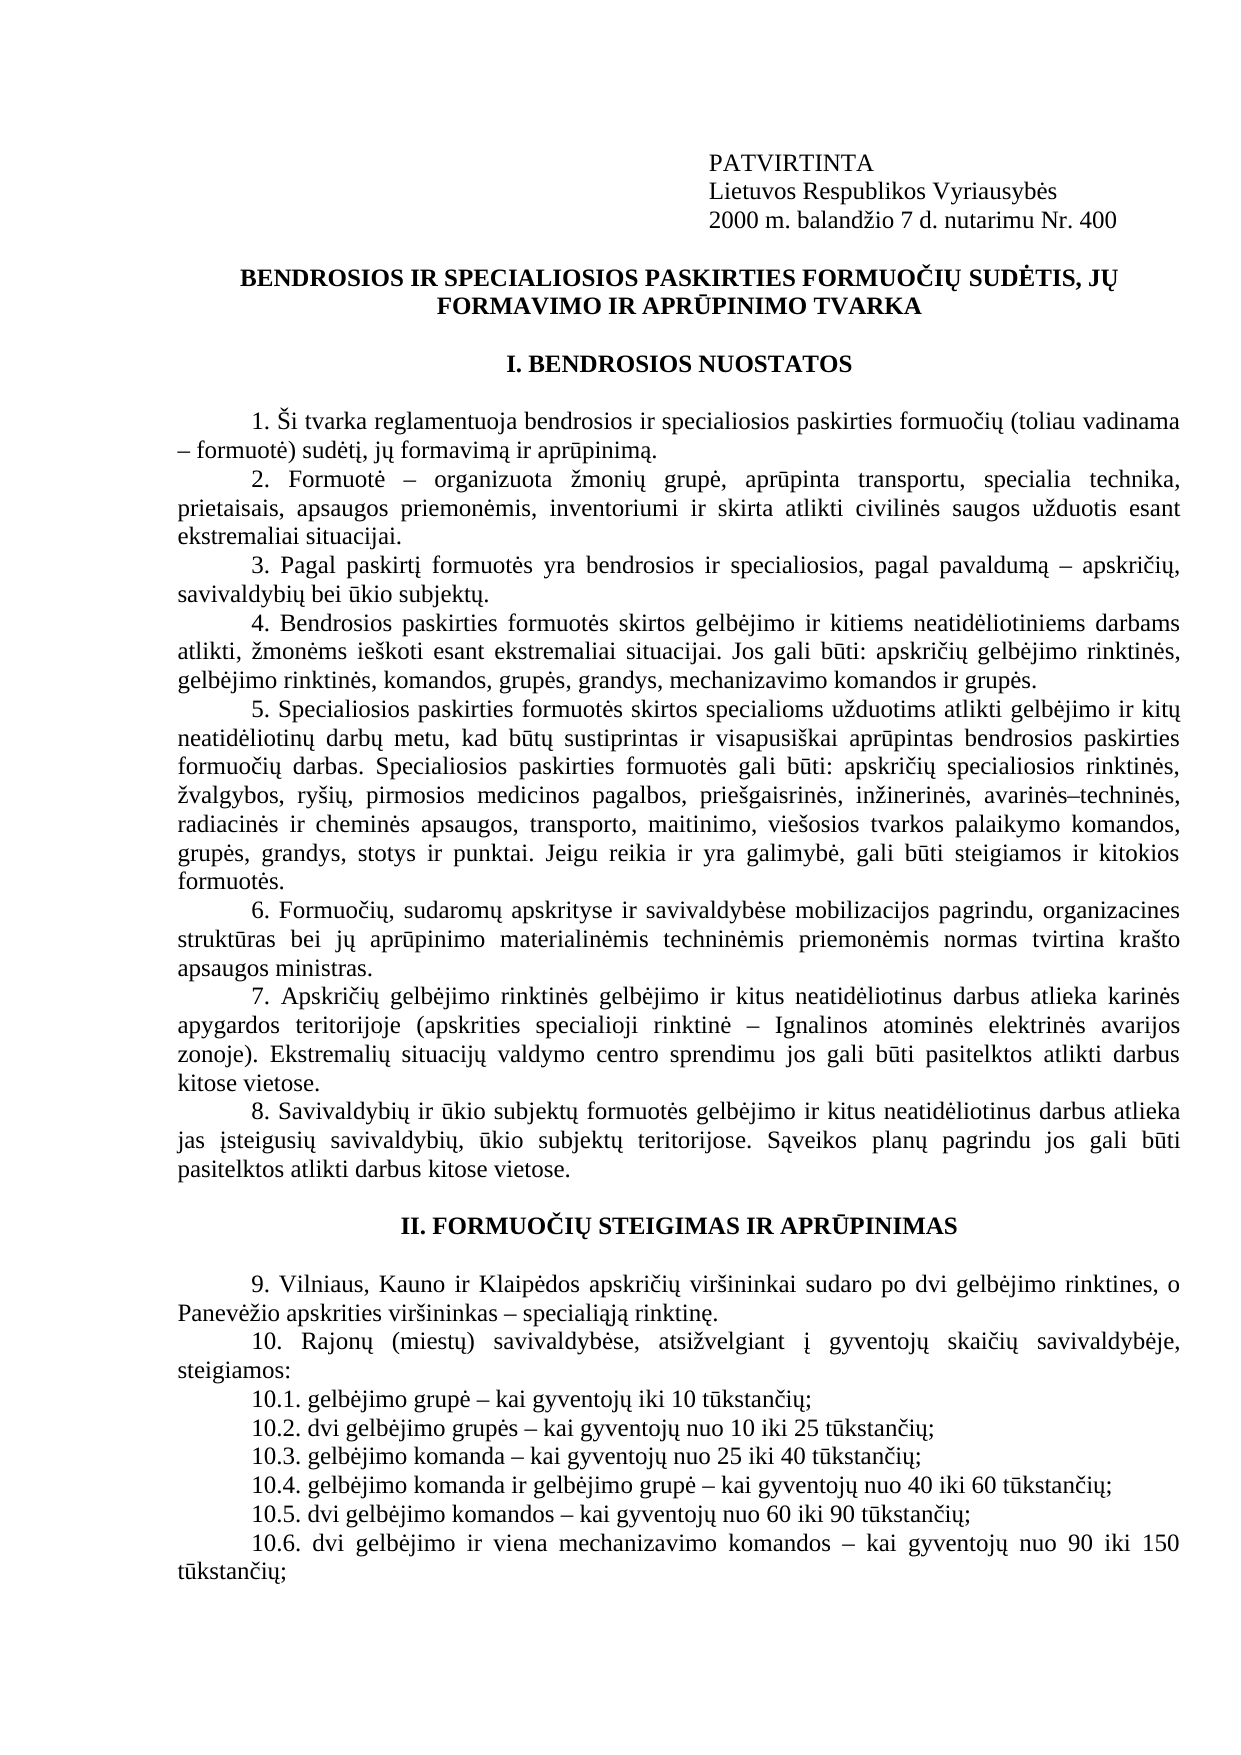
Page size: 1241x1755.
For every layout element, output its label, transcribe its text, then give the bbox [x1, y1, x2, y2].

text 4. Bendrosios paskirties formuotės skirtos gelbėjimo ir kitiems neatidėliotiniems darbams atlikti, žmonėms ieškoti esant ekstremaliai situacijai. Jos gali būti: apskričių gelbėjimo rinktinės, gelbėjimo rinktinės, komandos, grupės, grandys, mechanizavimo komandos ir grupės. [177, 608, 1181, 694]
text BENDROSIOS IR SPECIALIOSIOS PASKIRTIES FORMUOČIŲ sudėtis, jų FORMAVIMO IR APRŪPINIMO TVARKA [177, 263, 1181, 320]
text 10.5. dvi gelbėjimo komandos – kai gyventojų nuo 60 iki 90 tūkstančių; [177, 1499, 1181, 1528]
text PATVIRTINTA [177, 148, 1181, 176]
text 3. Pagal paskirtį formuotės yra bendrosios ir specialiosios, pagal pavaldumą – apskričių, savivaldybių bei ūkio subjektų. [177, 550, 1181, 608]
text 2. Formuotė – organizuota žmonių grupė, aprūpinta transportu, specialia technika, prietaisais, apsaugos priemonėmis, inventoriumi ir skirta atlikti civilinės saugos užduotis esant ekstremaliai situacijai. [177, 464, 1181, 550]
text 10.3. gelbėjimo komanda – kai gyventojų nuo 25 iki 40 tūkstančių; [177, 1441, 1181, 1470]
text 10.6. dvi gelbėjimo ir viena mechanizavimo komandos – kai gyventojų nuo 90 iki 150 tūkstančių; [177, 1528, 1181, 1585]
text 5. Specialiosios paskirties formuotės skirtos specialioms užduotims atlikti gelbėjimo ir kitų neatidėliotinų darbų metu, kad būtų sustiprintas ir visapusiškai aprūpintas bendrosios paskirties formuočių darbas. Specialiosios paskirties formuotės gali būti: apskričių specialiosios rinktinės, žvalgybos, ryšių, pirmosios medicinos pagalbos, priešgaisrinės, inžinerinės, avarinės–techninės, radiacinės ir cheminės apsaugos, transporto, maitinimo, viešosios tvarkos palaikymo komandos, grupės, grandys, stotys ir punktai. Jeigu reikia ir yra galimybė, gali būti steigiamos ir kitokios formuotės. [177, 694, 1181, 895]
text 10.4. gelbėjimo komanda ir gelbėjimo grupė – kai gyventojų nuo 40 iki 60 tūkstančių; [177, 1470, 1181, 1499]
text 7. Apskričių gelbėjimo rinktinės gelbėjimo ir kitus neatidėliotinus darbus atlieka karinės apygardos teritorijoje (apskrities specialioji rinktinė – Ignalinos atominės elektrinės avarijos zonoje). Ekstremalių situacijų valdymo centro sprendimu jos gali būti pasitelktos atlikti darbus kitose vietose. [177, 981, 1181, 1096]
text 10. Rajonų (miestų) savivaldybėse, atsižvelgiant į gyventojų skaičių savivaldybėje, steigiamos: [177, 1326, 1181, 1384]
text 10.1. gelbėjimo grupė – kai gyventojų iki 10 tūkstančių; [177, 1384, 1181, 1413]
text Lietuvos Respublikos Vyriausybės [177, 176, 1181, 205]
text I. Bendrosios nuostatos [177, 349, 1181, 378]
text 6. Formuočių, sudaromų apskrityse ir savivaldybėse mobilizacijos pagrindu, organizacines struktūras bei jų aprūpinimo materialinėmis techninėmis priemonėmis normas tvirtina krašto apsaugos ministras. [177, 895, 1181, 981]
text 8. Savivaldybių ir ūkio subjektų formuotės gelbėjimo ir kitus neatidėliotinus darbus atlieka jas įsteigusių savivaldybių, ūkio subjektų teritorijose. Sąveikos planų pagrindu jos gali būti pasitelktos atlikti darbus kitose vietose. [177, 1096, 1181, 1183]
text 9. Vilniaus, Kauno ir Klaipėdos apskričių viršininkai sudaro po dvi gelbėjimo rinktines, o Panevėžio apskrities viršininkas – specialiąją rinktinę. [177, 1269, 1181, 1326]
text 2000 m. balandžio 7 d. nutarimu Nr. 400 [177, 205, 1181, 234]
text 1. Ši tvarka reglamentuoja bendrosios ir specialiosios paskirties formuočių (toliau vadinama – formuotė) sudėtį, jų formavimą ir aprūpinimą. [177, 406, 1181, 464]
text II. Formuočių steigimas ir aprūpinimas [177, 1211, 1181, 1240]
text 10.2. dvi gelbėjimo grupės – kai gyventojų nuo 10 iki 25 tūkstančių; [177, 1413, 1181, 1441]
